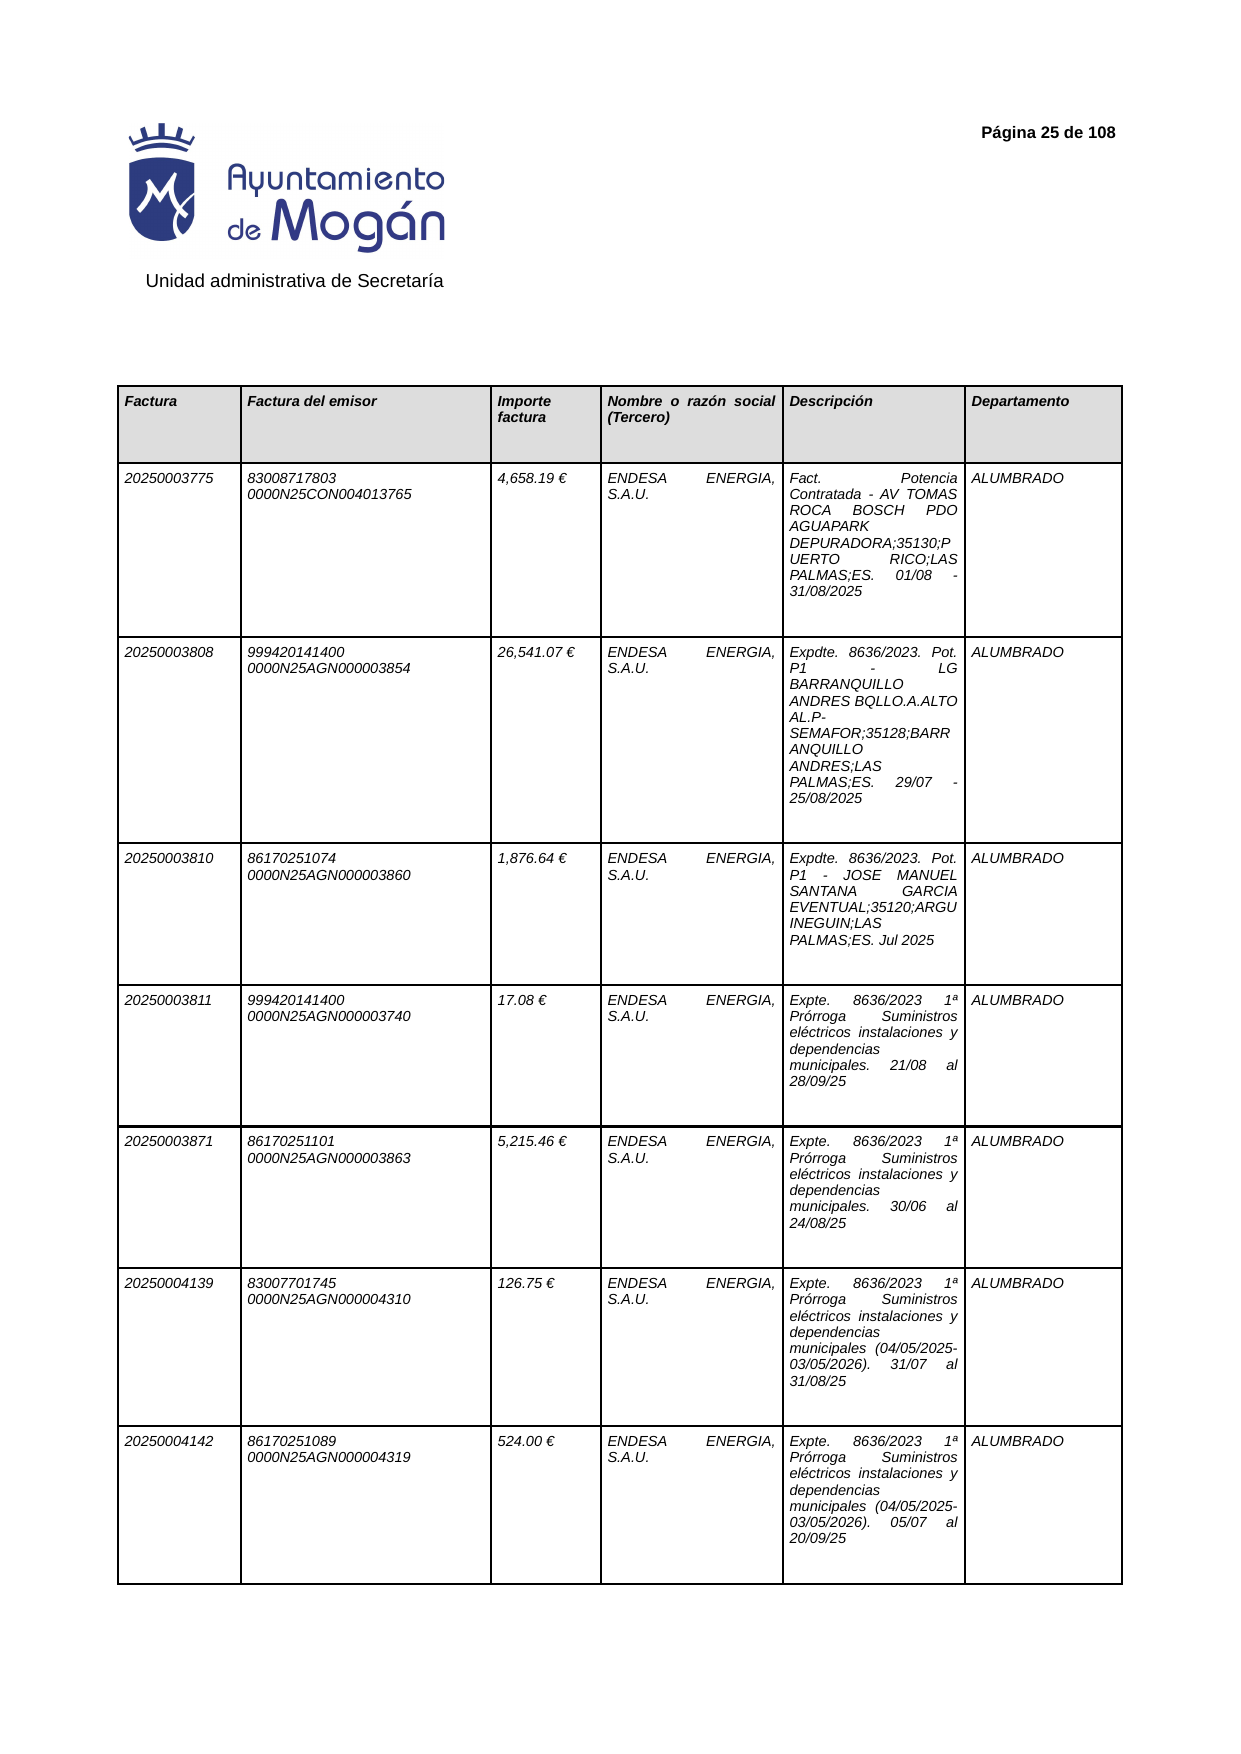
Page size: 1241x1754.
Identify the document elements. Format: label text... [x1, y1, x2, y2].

table_cell 26.541,07 € [492, 638, 600, 842]
table_cell ALUMBRADO [966, 638, 1121, 842]
table_cell ENDESA ENERGIA, S.A.U. [602, 464, 782, 636]
table_cell Expdte. 8636/2023. Pot. P1 - JOSE MANUEL SANTANA GARCIA EVENTUAL;35120;ARGUINEGUIN;LAS PALMAS;ES. Jul 2025 [784, 844, 964, 984]
table_cell ALUMBRADO [966, 464, 1121, 636]
table_cell ENDESA ENERGIA, S.A.U. [602, 844, 782, 984]
table_cell 20250003808 [119, 638, 240, 842]
table_header Importe factura [492, 387, 600, 462]
table_header Departamento [966, 387, 1121, 462]
table_header Nombre o razón social (Tercero) [602, 387, 782, 462]
table_cell 86170251074 0000N25AGN000003860 [242, 844, 490, 984]
table_cell 20250003775 [119, 464, 240, 636]
table_cell 4.658,19 € [492, 464, 600, 636]
table_cell Fact. Potencia Contratada - AV TOMAS ROCA BOSCH PDO AGUAPARK DEPURADORA;35130;PUERTO RICO;LAS PALMAS;ES. 01/08 - 31/08/2025 [784, 464, 964, 636]
table_cell ENDESA ENERGIA, S.A.U. [602, 638, 782, 842]
table_cell Expdte. 8636/2023. Pot. P1 - LG BARRANQUILLO ANDRES BQLLO.A.ALTO AL.P-SEMAFOR;35128;BARRANQUILLO ANDRES;LAS PALMAS;ES. 29/07 -25/08/2025 [784, 638, 964, 842]
table_cell ALUMBRADO [966, 986, 1121, 1125]
table_cell 999420141400 0000N25AGN000003854 [242, 638, 490, 842]
table_cell Expte. 8636/2023 1ª Prórroga Suministros eléctricos instalaciones y dependencias municipales. 30/06 al 24/08/25 [784, 1128, 964, 1267]
table_cell 17,08 € [492, 986, 600, 1125]
table_cell 20250003871 [119, 1128, 240, 1267]
table_cell 5.215,46 € [492, 1128, 600, 1267]
table_cell 524,00 € [492, 1427, 600, 1582]
table_cell 20250004142 [119, 1427, 240, 1582]
table_cell 83007701745 0000N25AGN000004310 [242, 1269, 490, 1425]
table_cell 126,75 € [492, 1269, 600, 1425]
table_cell Expte. 8636/2023 1ª Prórroga Suministros eléctricos instalaciones y dependencias municipales. 21/08 al 28/09/25 [784, 986, 964, 1125]
table_header Descripción [784, 387, 964, 462]
table_header Factura [119, 387, 240, 462]
table_cell Expte. 8636/2023 1ª Prórroga Suministros eléctricos instalaciones y dependencias municipales (04/05/2025-03/05/2026). 05/07 al 20/09/25 [784, 1427, 964, 1582]
table_cell 20250004139 [119, 1269, 240, 1425]
table_cell ALUMBRADO [966, 1269, 1121, 1425]
table_cell 86170251089 0000N25AGN000004319 [242, 1427, 490, 1582]
table_cell ENDESA ENERGIA, S.A.U. [602, 1269, 782, 1425]
table_cell Expte. 8636/2023 1ª Prórroga Suministros eléctricos instalaciones y dependencias municipales (04/05/2025-03/05/2026). 31/07 al 31/08/25 [784, 1269, 964, 1425]
picture [128, 123, 445, 259]
table_cell 83008717803 0000N25CON004013765 [242, 464, 490, 636]
table_cell 86170251101 0000N25AGN000003863 [242, 1128, 490, 1267]
table_cell 1.876,64 € [492, 844, 600, 984]
table_cell 20250003810 [119, 844, 240, 984]
table_cell ALUMBRADO [966, 1128, 1121, 1267]
table_cell ALUMBRADO [966, 1427, 1121, 1582]
table_cell 20250003811 [119, 986, 240, 1125]
table_cell ENDESA ENERGIA, S.A.U. [602, 986, 782, 1125]
table_cell ENDESA ENERGIA, S.A.U. [602, 1128, 782, 1267]
table_header Factura del emisor [242, 387, 490, 462]
table_cell ALUMBRADO [966, 844, 1121, 984]
table_cell 999420141400 0000N25AGN000003740 [242, 986, 490, 1125]
table_cell ENDESA ENERGIA, S.A.U. [602, 1427, 782, 1582]
